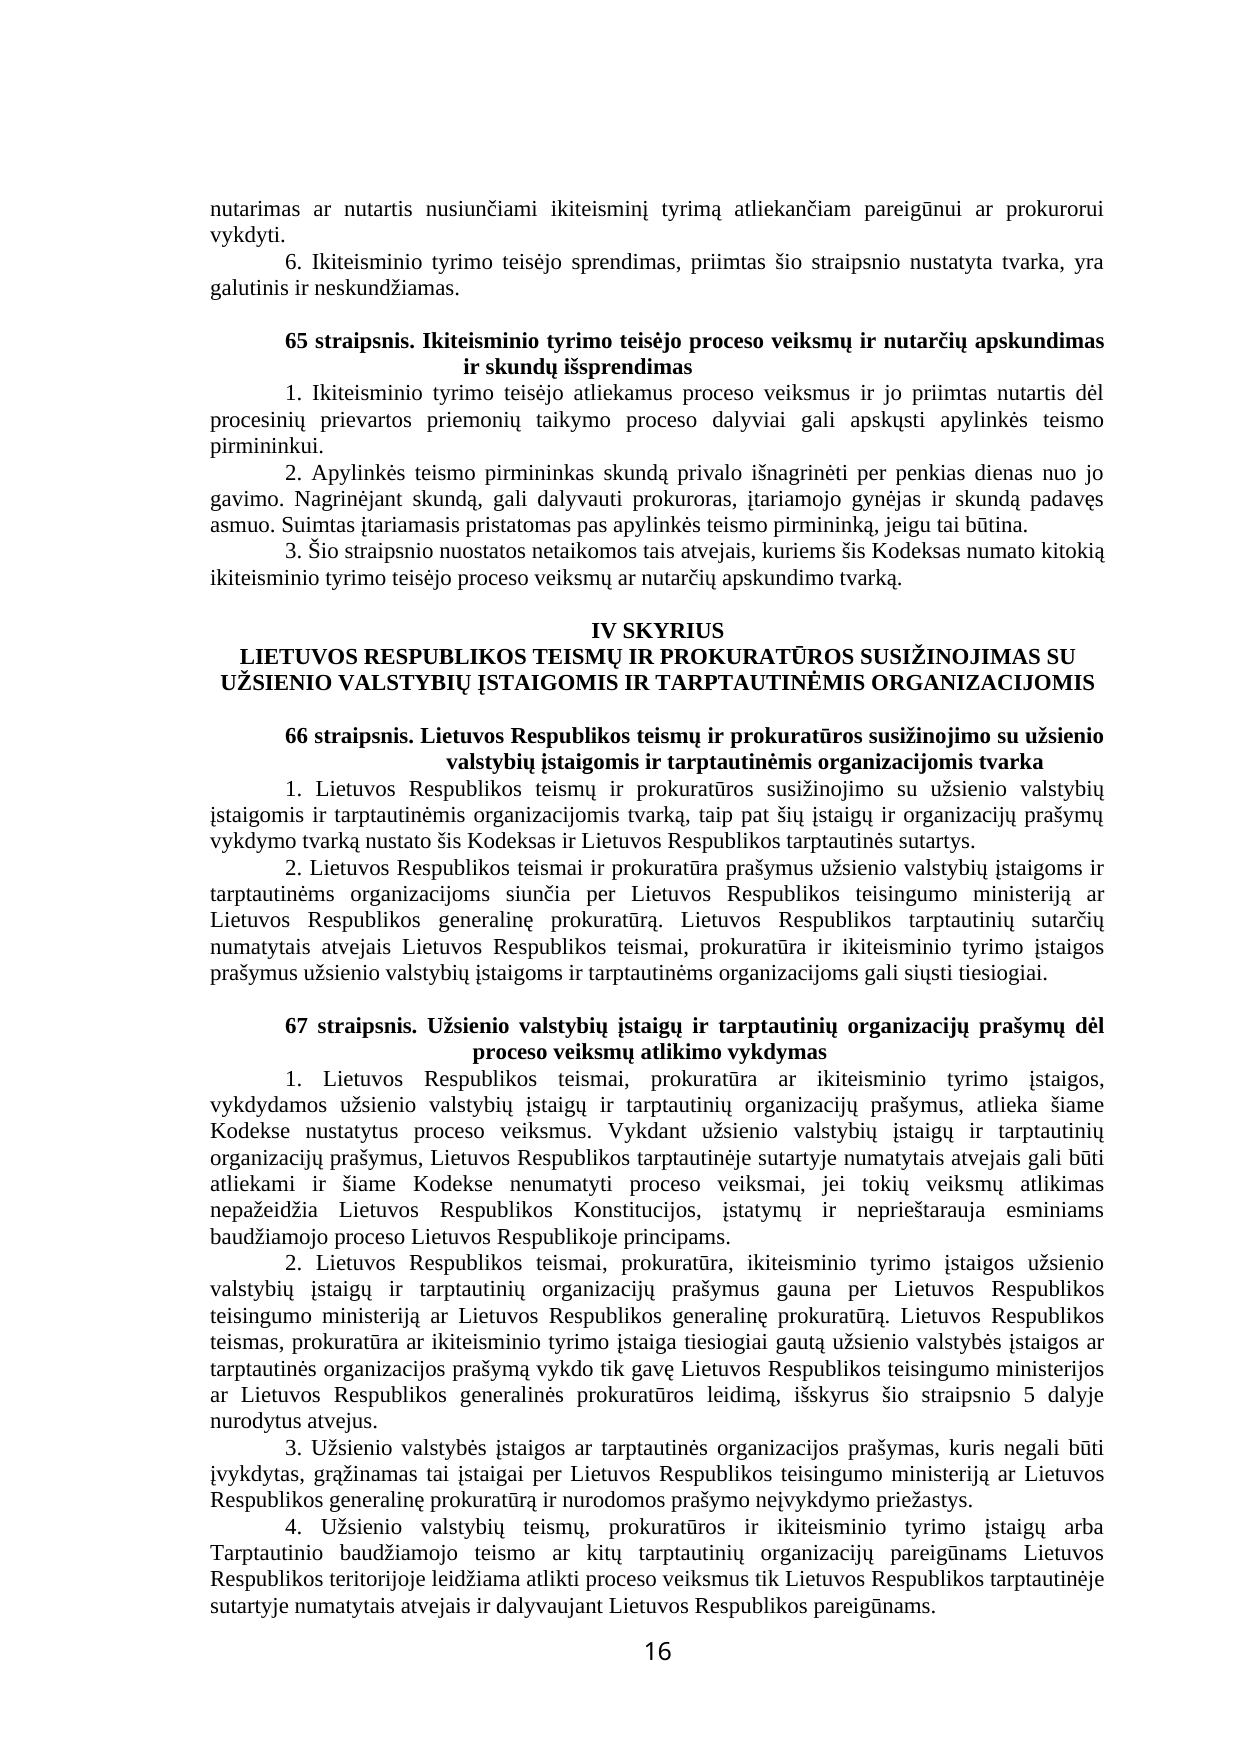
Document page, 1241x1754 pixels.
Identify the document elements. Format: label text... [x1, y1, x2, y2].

text 6. Ikiteisminio tyrimo teisėjo sprendimas, priimtas šio straipsnio nustatyta tvarka, yra galutinis ir neskundžiamas. [210, 248, 1106, 300]
text 2. Lietuvos Respublikos teismai ir prokuratūra prašymus užsienio valstybių įstaigoms ir tarptautinėms organizacijoms siunčia per Lietuvos Respublikos teisingumo ministeriją ar Lietuvos Respublikos generalinę prokuratūrą. Lietuvos Respublikos tarptautinių sutarčių numatytais atvejais Lietuvos Respublikos teismai, prokuratūra ir ikiteisminio tyrimo įstaigos prašymus užsienio valstybių įstaigoms ir tarptautinėms organizacijoms gali siųsti tiesiogiai. [210, 854, 1106, 986]
text 66 straipsnis. Lietuvos Respublikos teismų ir prokuratūros susižinojimo su užsienio valstybių įstaigomis ir tarptautinėmis organizacijomis tvarka [285, 722, 1106, 775]
text 4. Užsienio valstybių teismų, prokuratūros ir ikiteisminio tyrimo įstaigų arba Tarptautinio baudžiamojo teismo ar kitų tarptautinių organizacijų pareigūnams Lietuvos Respublikos teritorijoje leidžiama atlikti proceso veiksmus tik Lietuvos Respublikos tarptautinėje sutartyje numatytais atvejais ir dalyvaujant Lietuvos Respublikos pareigūnams. [210, 1513, 1106, 1618]
text 2. Apylinkės teismo pirmininkas skundą privalo išnagrinėti per penkias dienas nuo jo gavimo. Nagrinėjant skundą, gali dalyvauti prokuroras, įtariamojo gynėjas ir skundą padavęs asmuo. Suimtas įtariamasis pristatomas pas apylinkės teismo pirmininką, jeigu tai būtina. [210, 458, 1106, 538]
text 1. Ikiteisminio tyrimo teisėjo atliekamus proceso veiksmus ir jo priimtas nutartis dėl procesinių prievartos priemonių taikymo proceso dalyviai gali apskųsti apylinkės teismo pirmininkui. [210, 379, 1106, 458]
text 65 straipsnis. Ikiteisminio tyrimo teisėjo proceso veiksmų ir nutarčių apskundimas ir skundų išsprendimas [285, 327, 1106, 379]
text 2. Lietuvos Respublikos teismai, prokuratūra, ikiteisminio tyrimo įstaigos užsienio valstybių įstaigų ir tarptautinių organizacijų prašymus gauna per Lietuvos Respublikos teisingumo ministeriją ar Lietuvos Respublikos generalinę prokuratūrą. Lietuvos Respublikos teismas, prokuratūra ar ikiteisminio tyrimo įstaiga tiesiogiai gautą užsienio valstybės įstaigos ar tarptautinės organizacijos prašymą vykdo tik gavę Lietuvos Respublikos teisingumo ministerijos ar Lietuvos Respublikos generalinės prokuratūros leidimą, išskyrus šio straipsnio 5 dalyje nurodytus atvejus. [210, 1249, 1106, 1434]
text 3. Užsienio valstybės įstaigos ar tarptautinės organizacijos prašymas, kuris negali būti įvykdytas, grąžinamas tai įstaigai per Lietuvos Respublikos teisingumo ministeriją ar Lietuvos Respublikos generalinę prokuratūrą ir nurodomos prašymo neįvykdymo priežastys. [210, 1434, 1106, 1513]
text 1. Lietuvos Respublikos teismai, prokuratūra ar ikiteisminio tyrimo įstaigos, vykdydamos užsienio valstybių įstaigų ir tarptautinių organizacijų prašymus, atlieka šiame Kodekse nustatytus proceso veiksmus. Vykdant užsienio valstybių įstaigų ir tarptautinių organizacijų prašymus, Lietuvos Respublikos tarptautinėje sutartyje numatytais atvejais gali būti atliekami ir šiame Kodekse nenumatyti proceso veiksmai, jei tokių veiksmų atlikimas nepažeidžia Lietuvos Respublikos Konstitucijos, įstatymų ir neprieštarauja esminiams baudžiamojo proceso Lietuvos Respublikoje principams. [210, 1065, 1106, 1249]
text 3. Šio straipsnio nuostatos netaikomos tais atvejais, kuriems šis Kodeksas numato kitokią ikiteisminio tyrimo teisėjo proceso veiksmų ar nutarčių apskundimo tvarką. [210, 538, 1106, 590]
text Lietuvos Respublikos teismų ir prokuratūros susižinojimas su užsienio valstybių įstaigomis ir tarptautinėmis organizacijomis [210, 643, 1106, 696]
text 1. Lietuvos Respublikos teismų ir prokuratūros susižinojimo su užsienio valstybių įstaigomis ir tarptautinėmis organizacijomis tvarką, taip pat šių įstaigų ir organizacijų prašymų vykdymo tvarką nustato šis Kodeksas ir Lietuvos Respublikos tarptautinės sutartys. [210, 775, 1106, 854]
subtitle IV skyrius [210, 617, 1106, 643]
text nutarimas ar nutartis nusiunčiami ikiteisminį tyrimą atliekančiam pareigūnui ar prokurorui vykdyti. [210, 195, 1106, 248]
text 67 straipsnis. Užsienio valstybių įstaigų ir tarptautinių organizacijų prašymų dėl proceso veiksmų atlikimo vykdymas [285, 1012, 1106, 1065]
